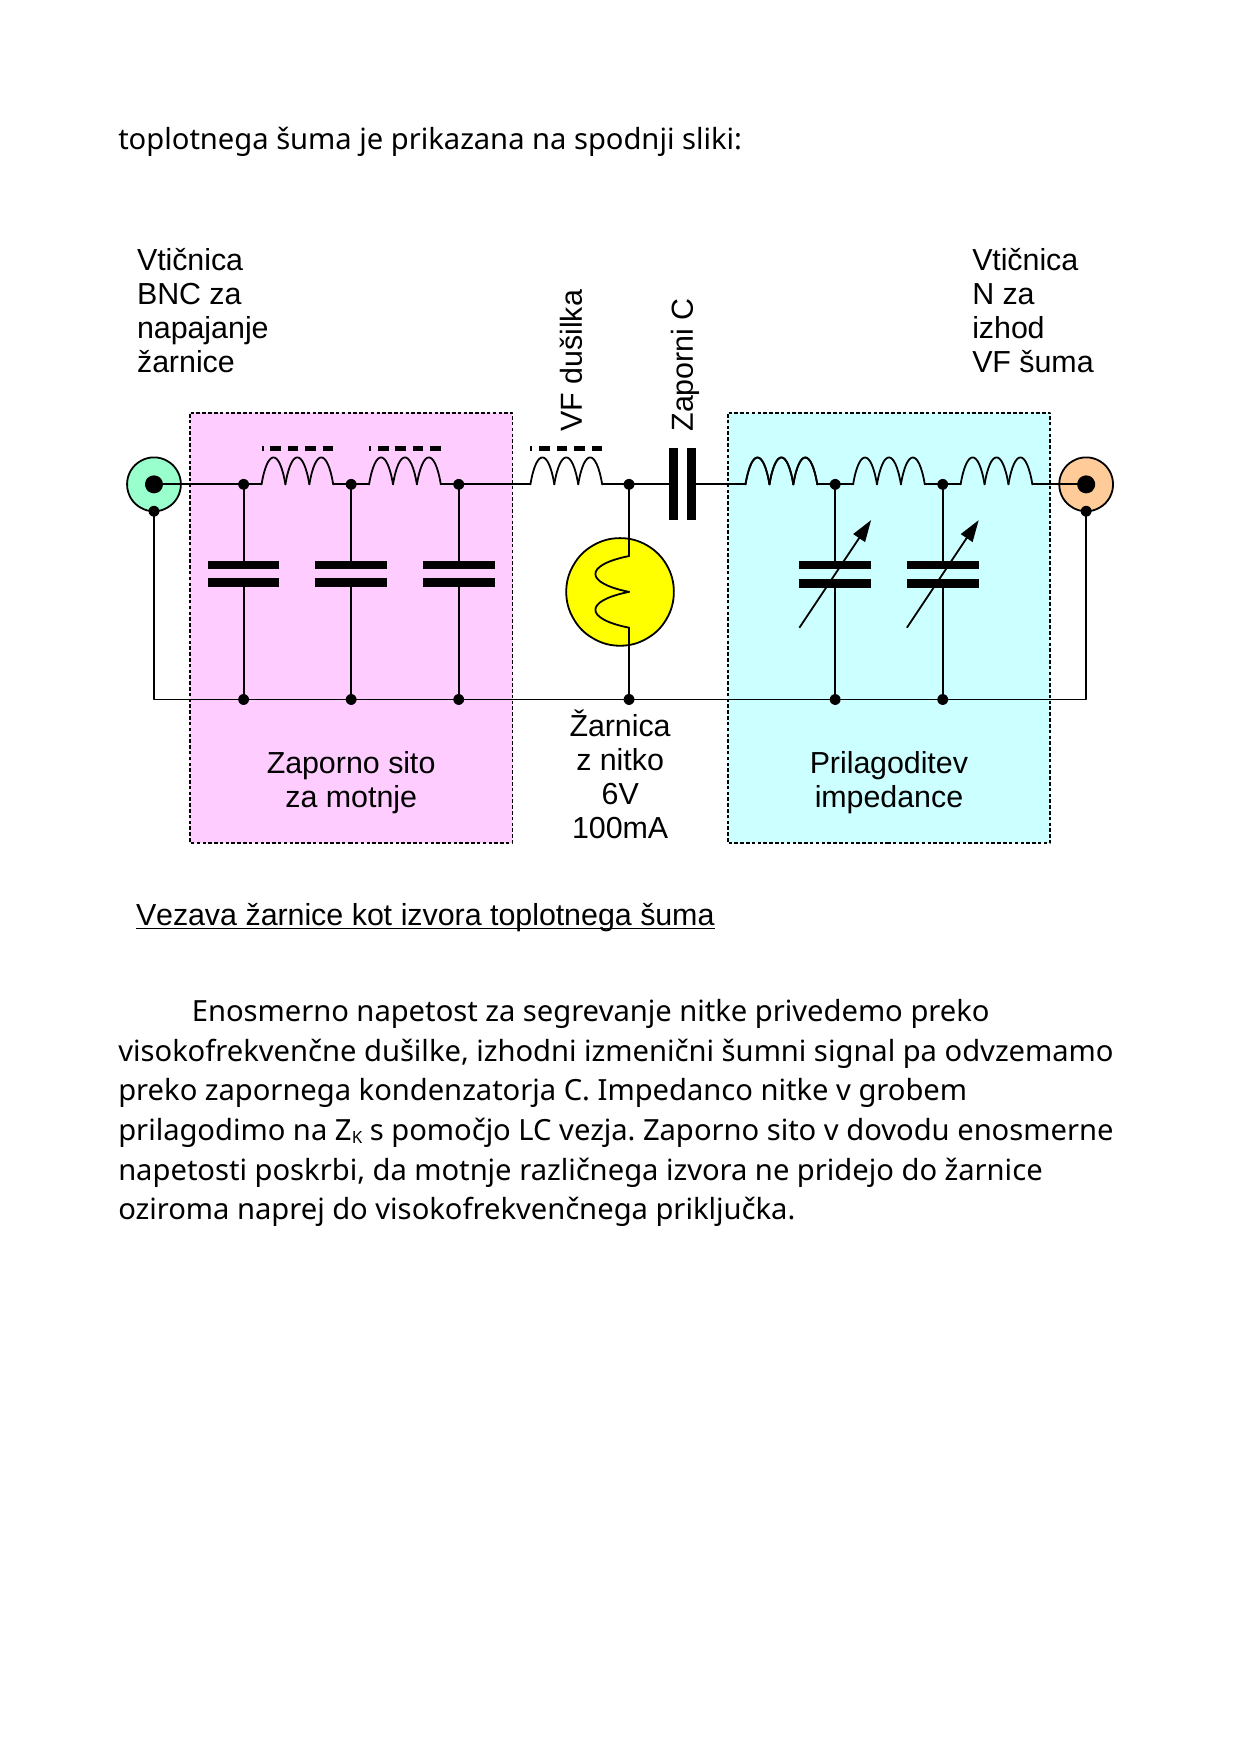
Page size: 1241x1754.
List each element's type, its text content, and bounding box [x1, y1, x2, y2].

text Enosmerno napetost za segrevanje nitke privedemo preko visokofrekvenčne dušilke, izhodni izmenični šumni signal pa odvzemamo preko zapornega kondenzatorja C. Impedanco nitke v grobem prilagodimo na ZK s pomočjo LC vezja. Zaporno sito v dovodu enosmerne napetosti poskrbi, da motnje različnega izvora ne pridejo do žarnice oziroma naprej do visokofrekvenčnega priključka. [118, 990, 1122, 1228]
text toplotnega šuma je prikazana na spodnji sliki: [118, 118, 1122, 158]
